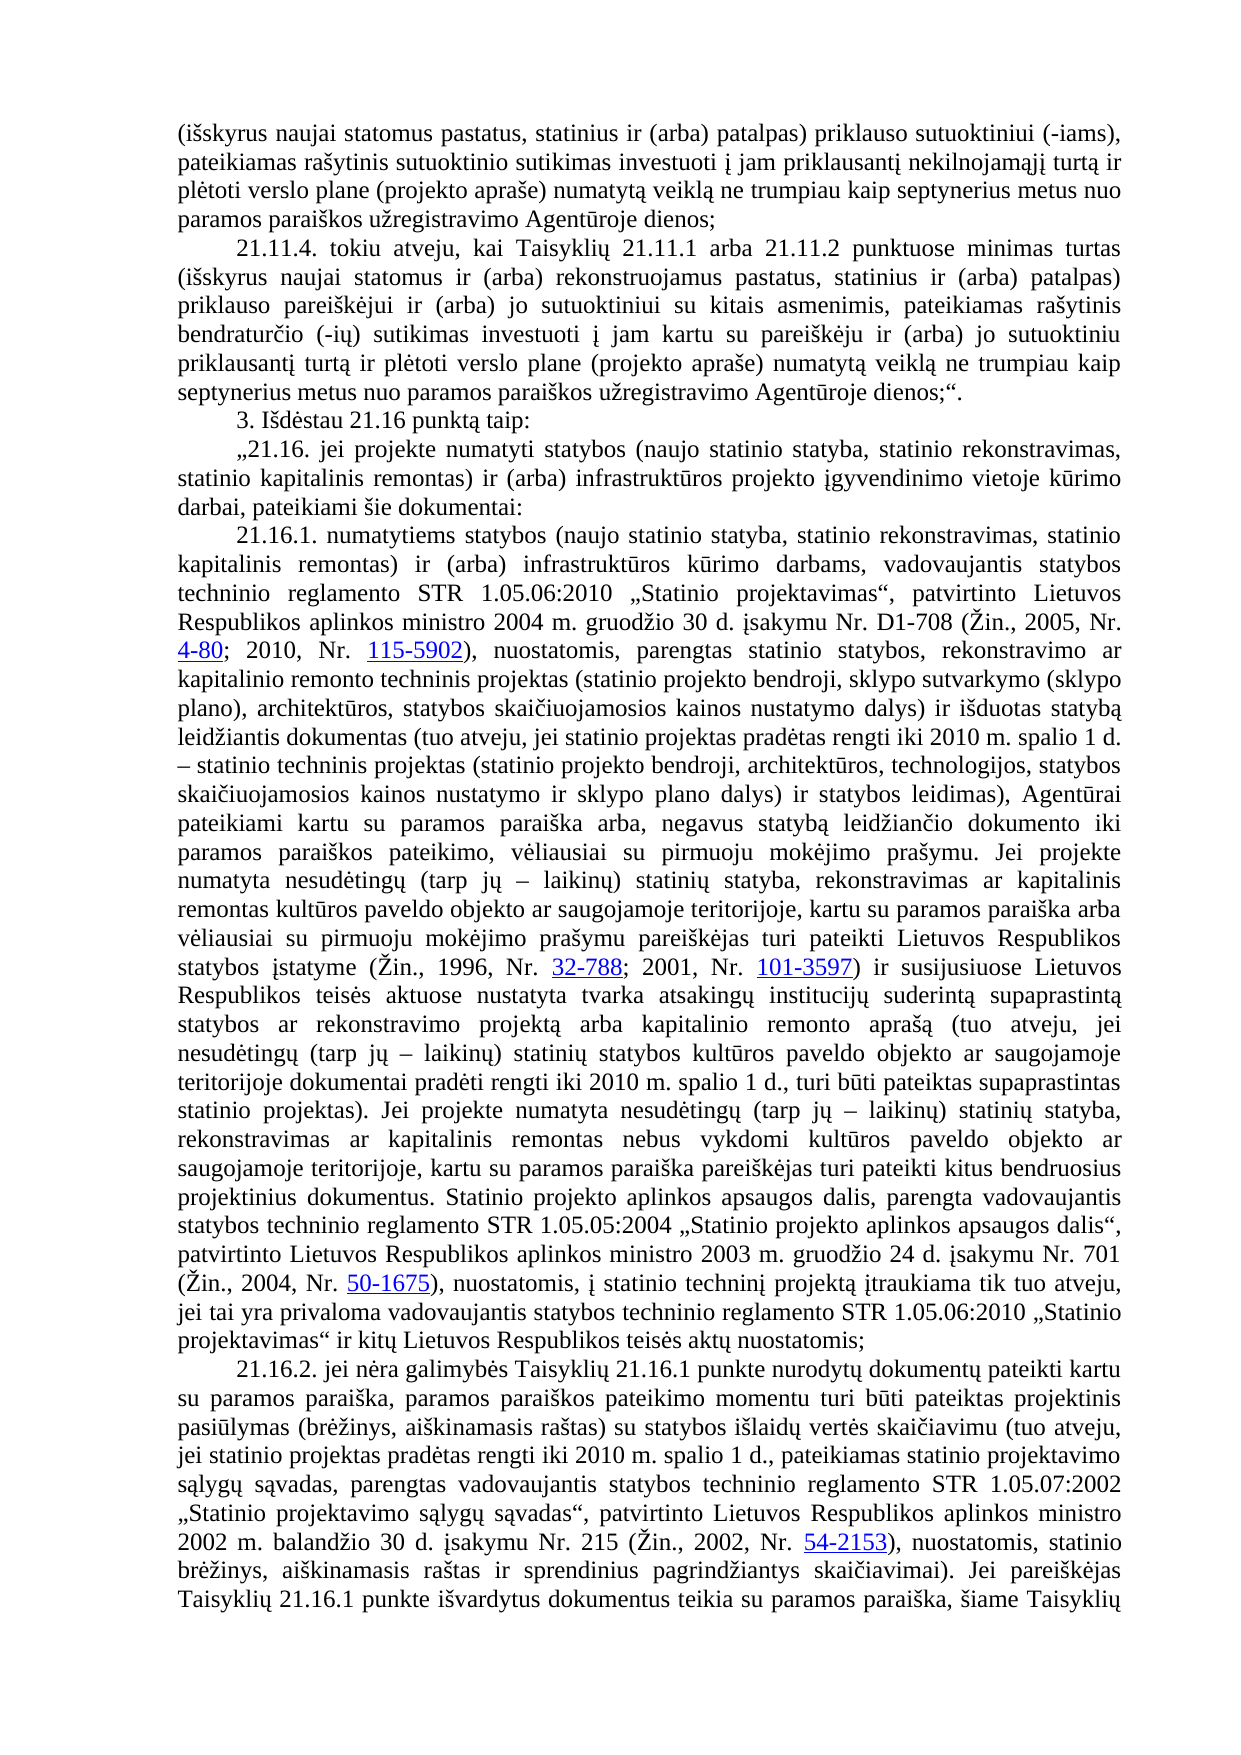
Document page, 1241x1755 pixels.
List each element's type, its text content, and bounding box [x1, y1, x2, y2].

text 21.16.1. numatytiems statybos (naujo statinio statyba, statinio rekonstravimas, statinio kapitalinis remontas) ir (arba) infrastruktūros kūrimo darbams, vadovaujantis statybos techninio reglamento STR 1.05.06:2010 „Statinio projektavimas“, patvirtinto Lietuvos Respublikos aplinkos ministro 2004 m. gruodžio 30 d. įsakymu Nr. D1-708 (Žin., 2005, Nr. 4-80; 2010, Nr. 115-5902), nuostatomis, parengtas statinio statybos, rekonstravimo ar kapitalinio remonto techninis projektas (statinio projekto bendroji, sklypo sutvarkymo (sklypo plano), architektūros, statybos skaičiuojamosios kainos nustatymo dalys) ir išduotas statybą leidžiantis dokumentas (tuo atveju, jei statinio projektas pradėtas rengti iki 2010 m. spalio 1 d. – statinio techninis projektas (statinio projekto bendroji, architektūros, technologijos, statybos skaičiuojamosios kainos nustatymo ir sklypo plano dalys) ir statybos leidimas), Agentūrai pateikiami kartu su paramos paraiška arba, negavus statybą leidžiančio dokumento iki paramos paraiškos pateikimo, vėliausiai su pirmuoju mokėjimo prašymu. Jei projekte numatyta nesudėtingų (tarp jų – laikinų) statinių statyba, rekonstravimas ar kapitalinis remontas kultūros paveldo objekto ar saugojamoje teritorijoje, kartu su paramos paraiška arba vėliausiai su pirmuoju mokėjimo prašymu pareiškėjas turi pateikti Lietuvos Respublikos statybos įstatyme (Žin., 1996, Nr. 32-788; 2001, Nr. 101-3597) ir susijusiuose Lietuvos Respublikos teisės aktuose nustatyta tvarka atsakingų institucijų suderintą supaprastintą statybos ar rekonstravimo projektą arba kapitalinio remonto aprašą (tuo atveju, jei nesudėtingų (tarp jų – laikinų) statinių statybos kultūros paveldo objekto ar saugojamoje teritorijoje dokumentai pradėti rengti iki 2010 m. spalio 1 d., turi būti pateiktas supaprastintas statinio projektas). Jei projekte numatyta nesudėtingų (tarp jų – laikinų) statinių statyba, rekonstravimas ar kapitalinis remontas nebus vykdomi kultūros paveldo objekto ar saugojamoje teritorijoje, kartu su paramos paraiška pareiškėjas turi pateikti kitus bendruosius projektinius dokumentus. Statinio projekto aplinkos apsaugos dalis, parengta vadovaujantis statybos techninio reglamento STR 1.05.05:2004 „Statinio projekto aplinkos apsaugos dalis“, patvirtinto Lietuvos Respublikos aplinkos ministro 2003 m. gruodžio 24 d. įsakymu Nr. 701 (Žin., 2004, Nr. 50-1675), nuostatomis, į statinio techninį projektą įtraukiama tik tuo atveju, jei tai yra privaloma vadovaujantis statybos techninio reglamento STR 1.05.06:2010 „Statinio projektavimas“ ir kitų Lietuvos Respublikos teisės aktų nuostatomis; [177, 521, 1122, 1354]
text 3. Išdėstau 21.16 punktą taip: [177, 406, 1122, 434]
text 21.16.2. jei nėra galimybės Taisyklių 21.16.1 punkte nurodytų dokumentų pateikti kartu su paramos paraiška, paramos paraiškos pateikimo momentu turi būti pateiktas projektinis pasiūlymas (brėžinys, aiškinamasis raštas) su statybos išlaidų vertės skaičiavimu (tuo atveju, jei statinio projektas pradėtas rengti iki 2010 m. spalio 1 d., pateikiamas statinio projektavimo sąlygų sąvadas, parengtas vadovaujantis statybos techninio reglamento STR 1.05.07:2002 „Statinio projektavimo sąlygų sąvadas“, patvirtinto Lietuvos Respublikos aplinkos ministro 2002 m. balandžio 30 d. įsakymu Nr. 215 (Žin., 2002, Nr. 54-2153), nuostatomis, statinio brėžinys, aiškinamasis raštas ir sprendinius pagrindžiantys skaičiavimai). Jei pareiškėjas Taisyklių 21.16.1 punkte išvardytus dokumentus teikia su paramos paraiška, šiame Taisyklių [177, 1354, 1122, 1613]
text „21.16. jei projekte numatyti statybos (naujo statinio statyba, statinio rekonstravimas, statinio kapitalinis remontas) ir (arba) infrastruktūros projekto įgyvendinimo vietoje kūrimo darbai, pateikiami šie dokumentai: [177, 434, 1122, 521]
text 21.11.4. tokiu atveju, kai Taisyklių 21.11.1 arba 21.11.2 punktuose minimas turtas (išskyrus naujai statomus ir (arba) rekonstruojamus pastatus, statinius ir (arba) patalpas) priklauso pareiškėjui ir (arba) jo sutuoktiniui su kitais asmenimis, pateikiamas rašytinis bendraturčio (-ių) sutikimas investuoti į jam kartu su pareiškėju ir (arba) jo sutuoktiniu priklausantį turtą ir plėtoti verslo plane (projekto apraše) numatytą veiklą ne trumpiau kaip septynerius metus nuo paramos paraiškos užregistravimo Agentūroje dienos;“. [177, 233, 1122, 406]
text (išskyrus naujai statomus pastatus, statinius ir (arba) patalpas) priklauso sutuoktiniui (-iams), pateikiamas rašytinis sutuoktinio sutikimas investuoti į jam priklausantį nekilnojamąjį turtą ir plėtoti verslo plane (projekto apraše) numatytą veiklą ne trumpiau kaip septynerius metus nuo paramos paraiškos užregistravimo Agentūroje dienos; [177, 118, 1122, 233]
